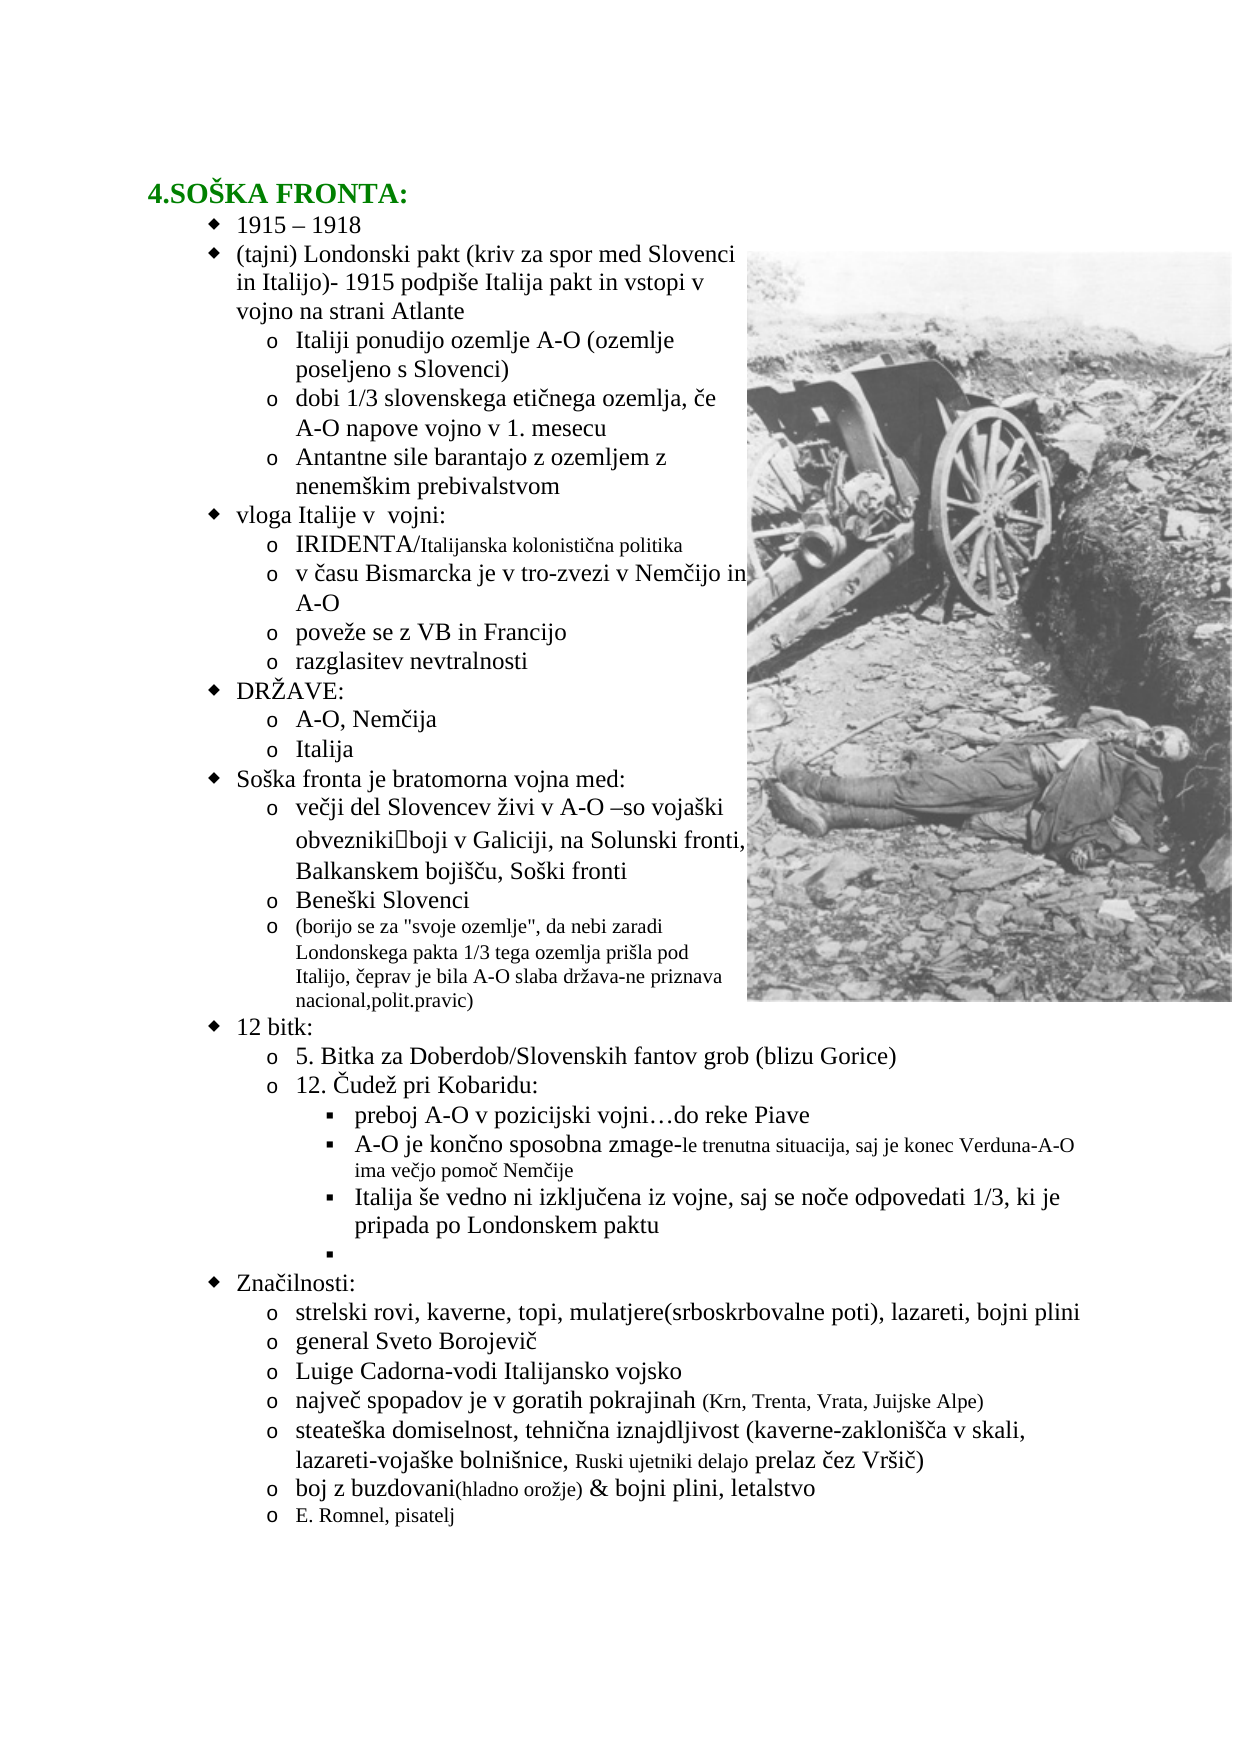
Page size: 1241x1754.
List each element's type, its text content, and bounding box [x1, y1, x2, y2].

list steateška domiselnost, tehnična iznajdljivost (kaverne-zaklonišča v skali, lazareti-vojaške bolnišnice, Ruski ujetniki delajo prelaz čez Vršič) [266, 1415, 1093, 1473]
list A-O, Nemčija [266, 704, 747, 734]
list Italija [266, 734, 747, 764]
list boj z buzdovani(hladno orožje) & bojni plini, letalstvo [266, 1473, 1093, 1503]
list Italija še vedno ni izključena iz vojne, saj se noče odpovedati 1/3, ki je pripada po Londonskem paktu [325, 1182, 1093, 1239]
list Soška fronta je bratomorna vojna med: [207, 764, 747, 792]
list 1915 – 1918 [207, 210, 1093, 239]
list dobi 1/3 slovenskega etičnega ozemlja, če A-O napove vojno v 1. mesecu [266, 383, 747, 442]
list Luige Cadorna-vodi Italijansko vojsko [266, 1356, 1093, 1386]
list (borijo se za "svoje ozemlje", da nebi zaradi Londonskega pakta 1/3 tega ozemlja prišla pod Italijo, čeprav je bila A-O slaba država-ne priznava nacional,polit.pravic) [266, 914, 1104, 1012]
list IRIDENTA/Italijanska kolonistična politika [266, 529, 747, 558]
list 12. Čudež pri Kobaridu: [266, 1071, 1093, 1100]
list preboj A-O v pozicijski vojni…do reke Piave [325, 1100, 1093, 1129]
list 12 bitk: [207, 1012, 1093, 1041]
list Značilnosti: [207, 1268, 1093, 1297]
picture [747, 251, 1232, 1002]
list E. Romnel, pisatelj [266, 1503, 1093, 1529]
list vloga Italije v vojni: [207, 500, 747, 529]
list A-O je končno sposobna zmage-le trenutna situacija, saj je konec Verduna-A-O ima večjo pomoč Nemčije [325, 1129, 1093, 1182]
list 5. Bitka za Doberdob/Slovenskih fantov grob (blizu Gorice) [266, 1041, 1093, 1071]
list DRŽAVE: [207, 676, 747, 704]
list večji del Slovencev živi v A-O –so vojaški obveznikiboji v Galiciji, na Solunski fronti, Balkanskem bojišču, Soški fronti [266, 792, 747, 885]
list največ spopadov je v goratih pokrajinah (Krn, Trenta, Vrata, Juijske Alpe) [266, 1386, 1093, 1415]
list (tajni) Londonski pakt (kriv za spor med Slovenci in Italijo)- 1915 podpiše Italija pakt in vstopi v vojno na strani Atlante [207, 239, 1093, 325]
list Beneški Slovenci [266, 885, 747, 914]
list Antantne sile barantajo z ozemljem z nenemškim prebivalstvom [266, 442, 747, 500]
list strelski rovi, kaverne, topi, mulatjere(srboskrbovalne poti), lazareti, bojni plini [266, 1297, 1093, 1326]
list razglasitev nevtralnosti [266, 646, 747, 676]
list v času Bismarcka je v tro-zvezi v Nemčijo in A-O [266, 558, 747, 617]
text 4.SOŠKA FRONTA: [148, 176, 1093, 210]
list poveže se z VB in Francijo [266, 617, 747, 646]
list Italiji ponudijo ozemlje A-O (ozemlje poseljeno s Slovenci) [266, 325, 747, 383]
list general Sveto Borojevič [266, 1326, 1093, 1356]
